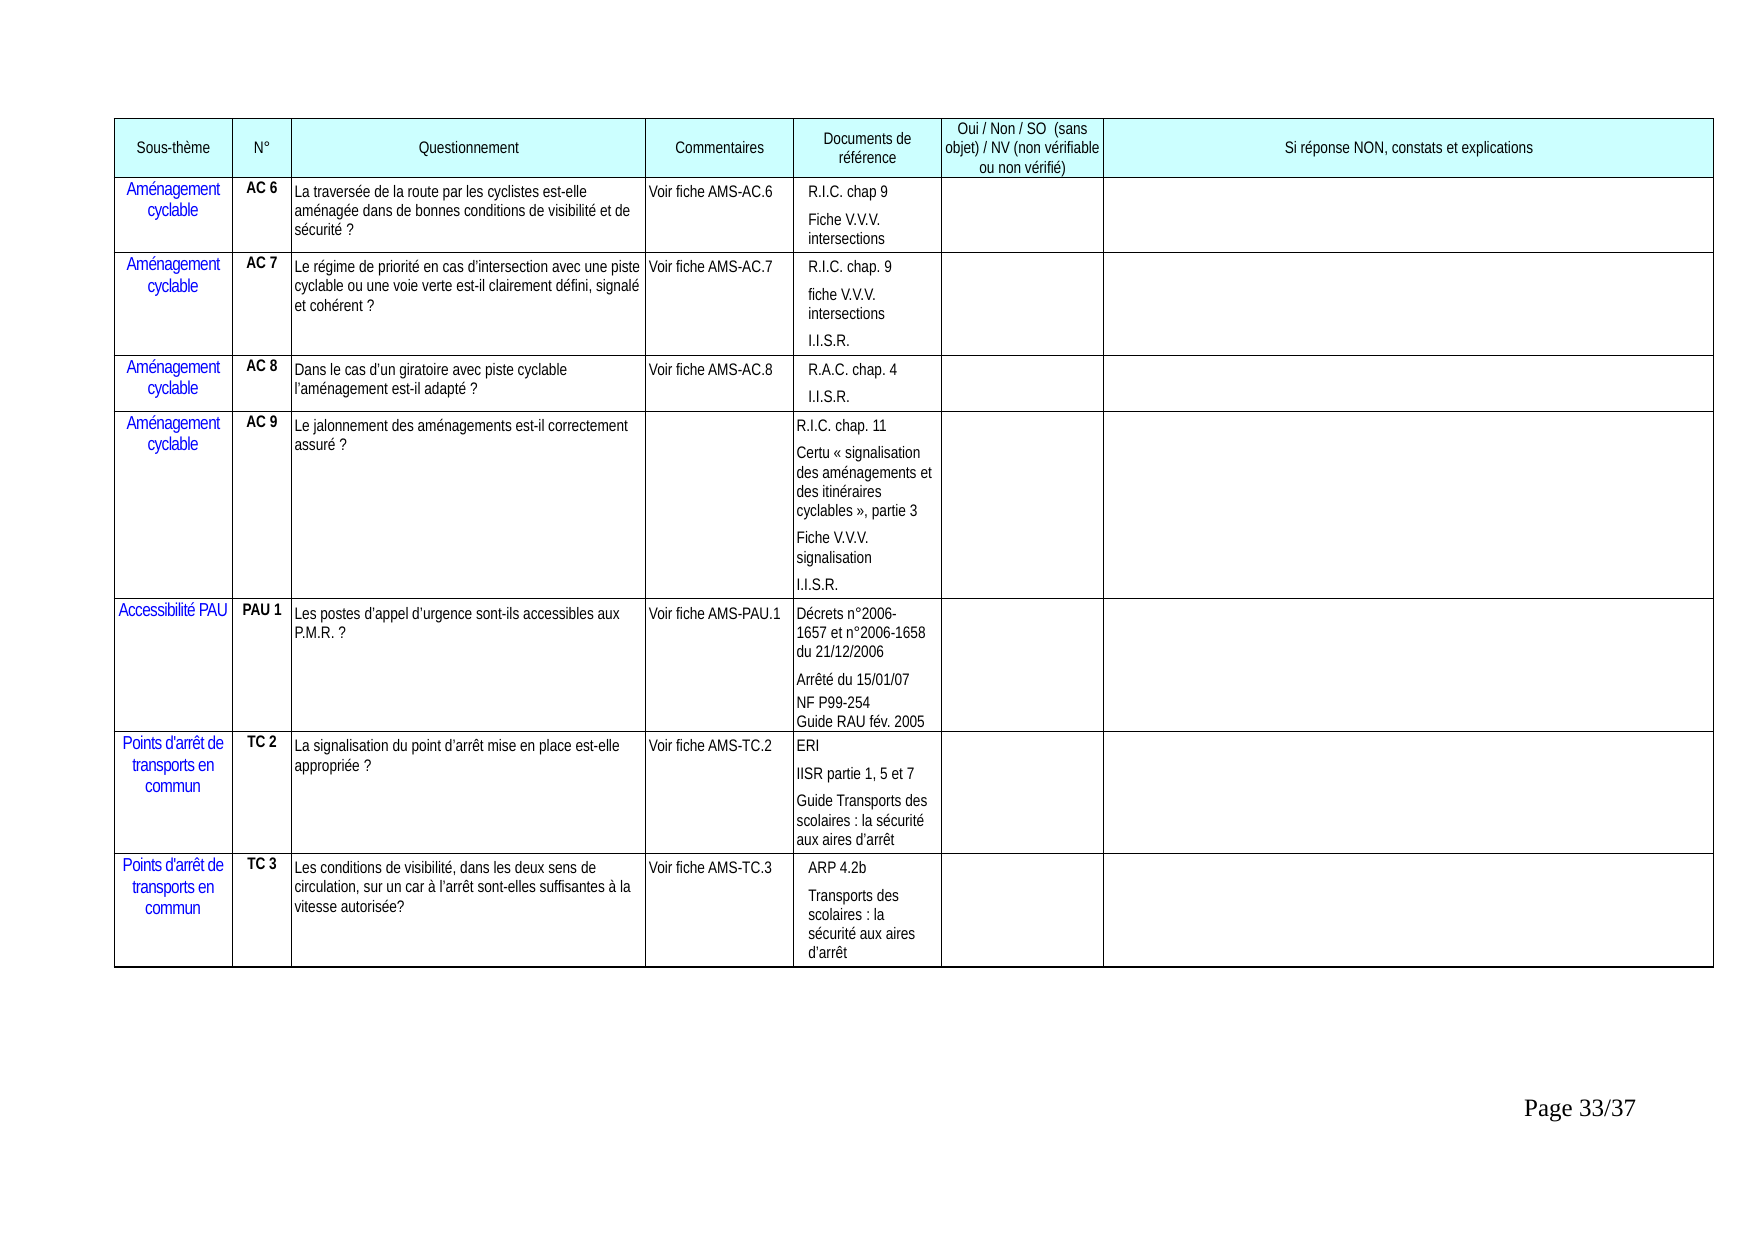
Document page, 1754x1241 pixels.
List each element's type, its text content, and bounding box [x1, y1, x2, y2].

table_cell R.I.C. chap 9 Fiche V.V.V. intersections [794, 178, 941, 252]
table_cell [942, 412, 1103, 598]
table_cell [942, 356, 1103, 411]
table_cell [1104, 599, 1713, 731]
table_cell AC 7 [233, 253, 291, 354]
table_cell [942, 854, 1103, 966]
table_cell Le jalonnement des aménagements est-il correctement assuré ? [292, 412, 645, 598]
table_cell Voir fiche AMS-TC.2 [646, 732, 793, 853]
table_cell AC 9 [233, 412, 291, 598]
table_cell Accessibilité PAU [115, 599, 232, 731]
table_cell [1104, 412, 1713, 598]
table_header Si réponse NON, constats et explications [1104, 119, 1713, 177]
table_cell [1104, 253, 1713, 354]
table_cell [1104, 178, 1713, 252]
table_cell [646, 412, 793, 598]
table_cell Aménagement cyclable [115, 356, 232, 411]
table_cell Points d'arrêt de transports en commun [115, 732, 232, 853]
table_cell Voir fiche AMS-TC.3 [646, 854, 793, 966]
table_cell PAU 1 [233, 599, 291, 731]
table_cell [942, 599, 1103, 731]
table_header Commentaires [646, 119, 793, 177]
table_cell R.I.C. chap. 9 fiche V.V.V. intersections I.I.S.R. [794, 253, 941, 354]
table_header Documents de référence [794, 119, 941, 177]
table_cell TC 3 [233, 854, 291, 966]
table_cell [1104, 732, 1713, 853]
table_cell Dans le cas d’un giratoire avec piste cyclable l’aménagement est-il adapté ? [292, 356, 645, 411]
table_cell [1104, 356, 1713, 411]
table_header N° [233, 119, 291, 177]
table_cell [942, 732, 1103, 853]
table_cell Voir fiche AMS-AC.6 [646, 178, 793, 252]
table_cell La signalisation du point d’arrêt mise en place est-elle appropriée ? [292, 732, 645, 853]
table_cell Décrets n°2006-1657 et n°2006-1658 du 21/12/2006 Arrêté du 15/01/07 NF P99-254 Guide RAU fév. 2005 [794, 599, 941, 731]
table_header Questionnement [292, 119, 645, 177]
table_header Sous-thème [115, 119, 232, 177]
table_cell ERI IISR partie 1, 5 et 7 Guide Transports des scolaires : la sécurité aux aires d’arrêt [794, 732, 941, 853]
table_header Oui / Non / SO (sans objet) / NV (non vérifiable ou non vérifié) [942, 119, 1103, 177]
table_cell Voir fiche AMS-PAU.1 [646, 599, 793, 731]
table_cell R.I.C. chap. 11 Certu « signalisation des aménagements et des itinéraires cyclables », partie 3 Fiche V.V.V. signalisation I.I.S.R. [794, 412, 941, 598]
table_cell AC 8 [233, 356, 291, 411]
table_cell Aménagement cyclable [115, 253, 232, 354]
table_cell ARP 4.2b Transports des scolaires : la sécurité aux aires d’arrêt [794, 854, 941, 966]
table_cell R.A.C. chap. 4 I.I.S.R. [794, 356, 941, 411]
table_cell Voir fiche AMS-AC.7 [646, 253, 793, 354]
table_cell Aménagement cyclable [115, 412, 232, 598]
table_cell Les postes d’appel d’urgence sont-ils accessibles aux P.M.R. ? [292, 599, 645, 731]
table_cell TC 2 [233, 732, 291, 853]
table_cell Le régime de priorité en cas d’intersection avec une piste cyclable ou une voie verte est-il clairement défini, signalé et cohérent ? [292, 253, 645, 354]
table_cell [942, 178, 1103, 252]
table_cell Voir fiche AMS-AC.8 [646, 356, 793, 411]
table_cell [1104, 854, 1713, 966]
table_cell Points d'arrêt de transports en commun [115, 854, 232, 966]
table_cell [942, 253, 1103, 354]
table_cell AC 6 [233, 178, 291, 252]
table_cell Aménagement cyclable [115, 178, 232, 252]
table_cell Les conditions de visibilité, dans les deux sens de circulation, sur un car à l’arrêt sont-elles suffisantes à la vitesse autorisée? [292, 854, 645, 966]
table_cell La traversée de la route par les cyclistes est-elle aménagée dans de bonnes conditions de visibilité et de sécurité ? [292, 178, 645, 252]
